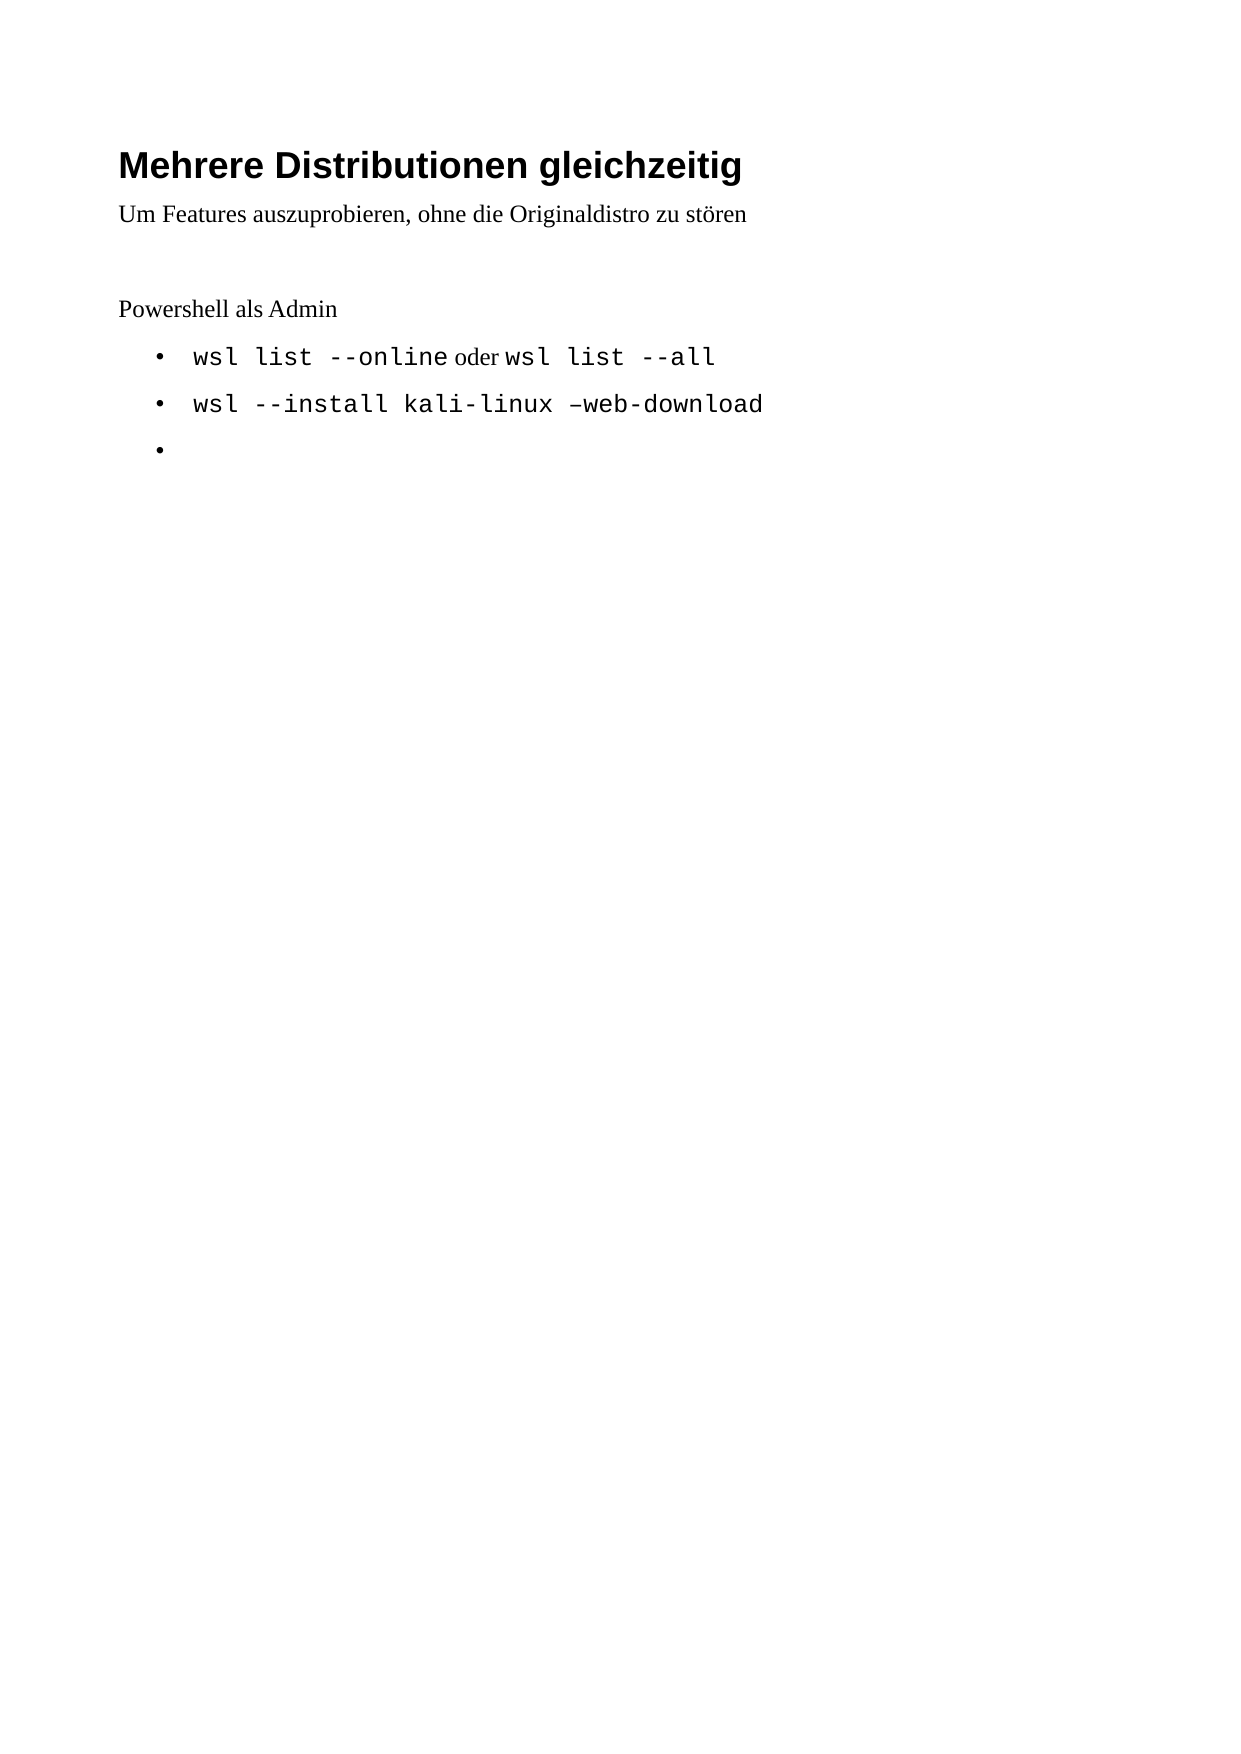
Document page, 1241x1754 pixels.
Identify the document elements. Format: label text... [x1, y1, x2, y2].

list wsl list --online oder wsl list --all [156, 342, 1122, 372]
text Um Features auszuprobieren, ohne die Originaldistro zu stören [118, 199, 1122, 227]
text Powershell als Admin [118, 294, 1122, 323]
subtitle Mehrere Distributionen gleichzeitig [118, 143, 1122, 186]
list wsl --install kali-linux –web-download [156, 392, 1122, 420]
